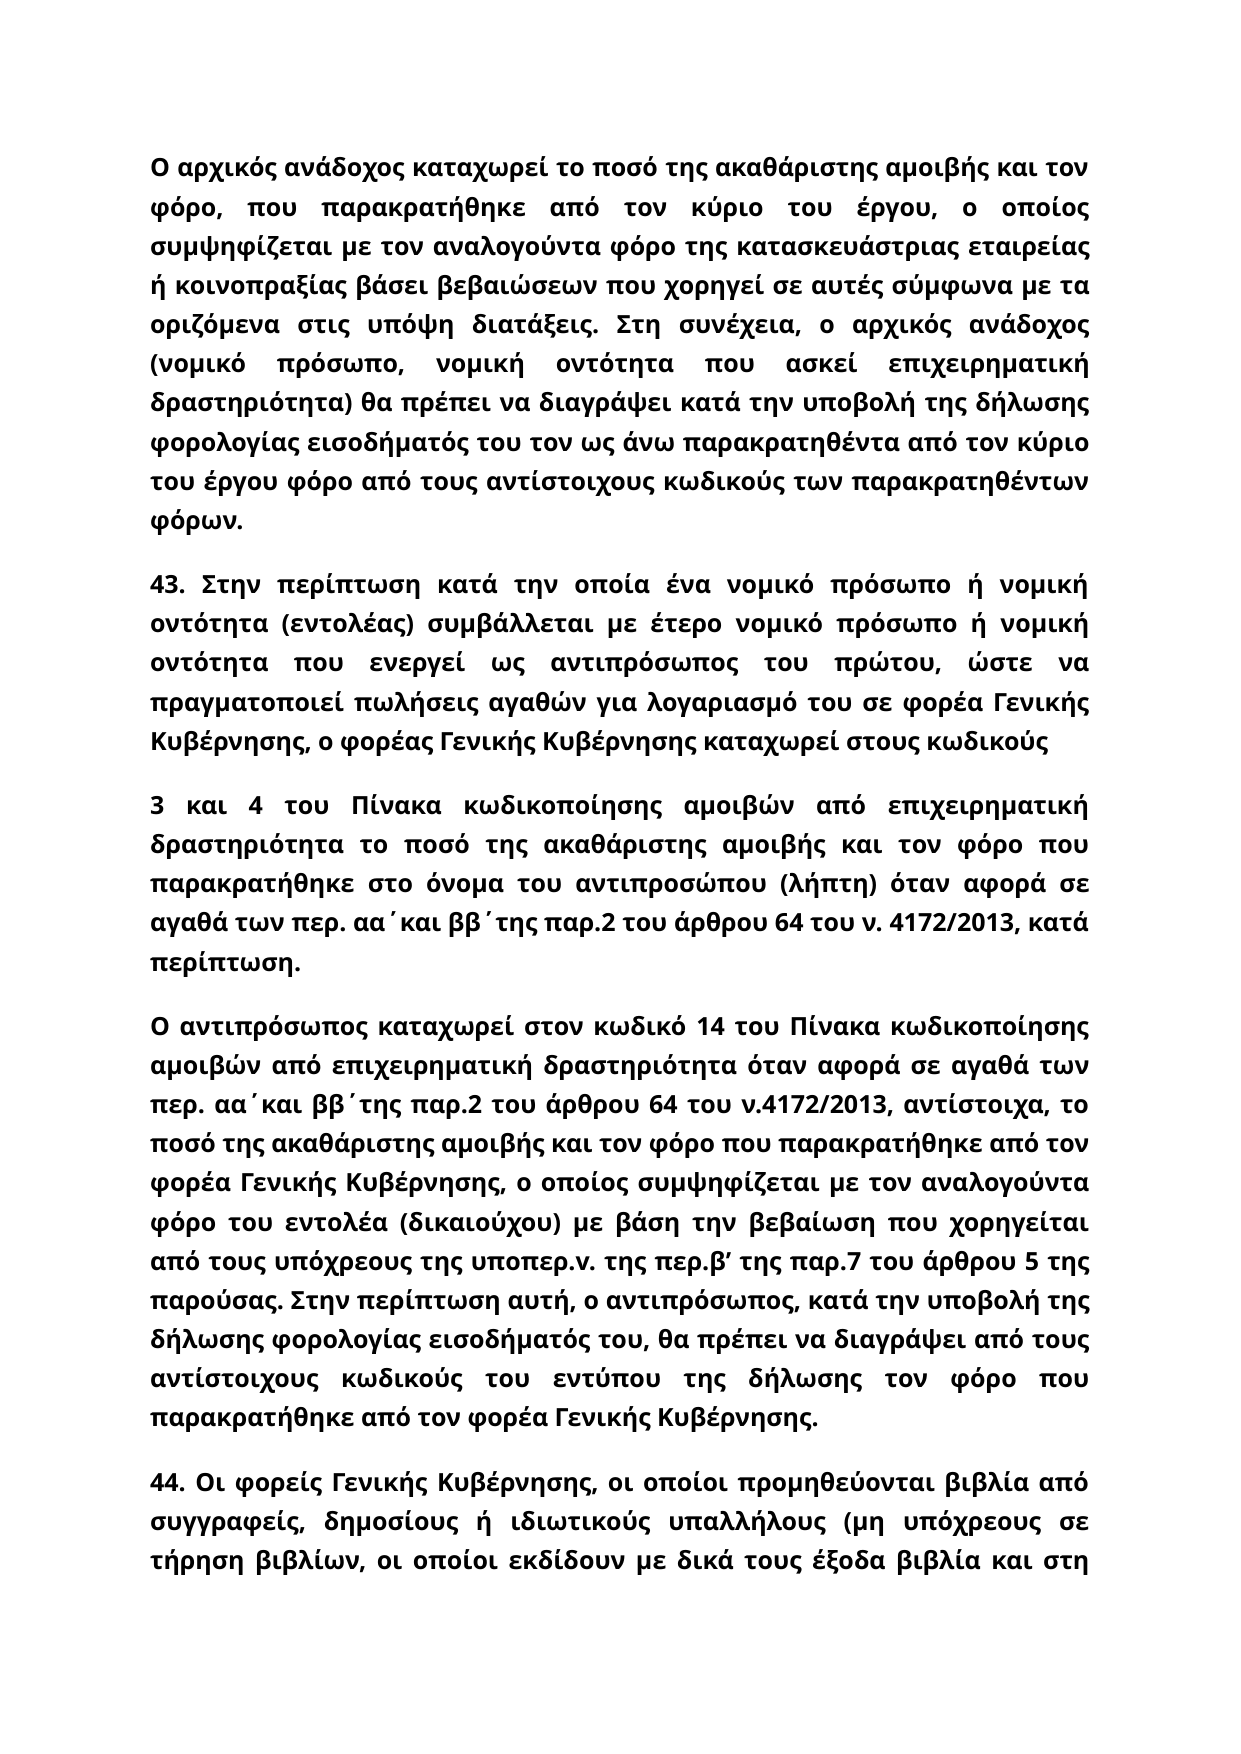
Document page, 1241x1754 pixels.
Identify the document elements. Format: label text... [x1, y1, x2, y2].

text Ο αρχικός ανάδοχος καταχωρεί το ποσό της ακαθάριστης αμοιβής και τον φόρο, που παρακρατήθηκε από τον κύριο του έργου, ο οποίος συμψηφίζεται με τον αναλογούντα φόρο της κατασκευάστριας εταιρείας ή κοινοπραξίας βάσει βεβαιώσεων που χορηγεί σε αυτές σύμφωνα με τα οριζόμενα στις υπόψη διατάξεις. Στη συνέχεια, ο αρχικός ανάδοχος (νομικό πρόσωπο, νομική οντότητα που ασκεί επιχειρηματική δραστηριότητα) θα πρέπει να διαγράψει κατά την υποβολή της δήλωσης φορολογίας εισοδήματός του τον ως άνω παρακρατηθέντα από τον κύριο του έργου φόρο από τους αντίστοιχους κωδικούς των παρακρατηθέντων φόρων. [150, 150, 1090, 537]
text 3 και 4 του Πίνακα κωδικοποίησης αμοιβών από επιχειρηματική δραστηριότητα το ποσό της ακαθάριστης αμοιβής και τον φόρο που παρακρατήθηκε στο όνομα του αντιπροσώπου (λήπτη) όταν αφορά σε αγαθά των περ. αα΄και ββ΄της παρ.2 του άρθρου 64 του ν. 4172/2013, κατά περίπτωση. [150, 787, 1090, 978]
text Ο αντιπρόσωπος καταχωρεί στον κωδικό 14 του Πίνακα κωδικοποίησης αμοιβών από επιχειρηματική δραστηριότητα όταν αφορά σε αγαθά των περ. αα΄και ββ΄της παρ.2 του άρθρου 64 του ν.4172/2013, αντίστοιχα, το ποσό της ακαθάριστης αμοιβής και τον φόρο που παρακρατήθηκε από τον φορέα Γενικής Κυβέρνησης, ο οποίος συμψηφίζεται με τον αναλογούντα φόρο του εντολέα (δικαιούχου) με βάση την βεβαίωση που χορηγείται από τους υπόχρεους της υποπερ.v. της περ.β’ της παρ.7 του άρθρου 5 της παρούσας. Στην περίπτωση αυτή, ο αντιπρόσωπος, κατά την υποβολή της δήλωσης φορολογίας εισοδήματός του, θα πρέπει να διαγράψει από τους αντίστοιχους κωδικούς του εντύπου της δήλωσης τον φόρο που παρακρατήθηκε από τον φορέα Γενικής Κυβέρνησης. [150, 1008, 1090, 1434]
text 44. Οι φορείς Γενικής Κυβέρνησης, οι οποίοι προμηθεύονται βιβλία από συγγραφείς, δημοσίους ή ιδιωτικούς υπαλλήλους (μη υπόχρεους σε τήρηση βιβλίων, οι οποίοι εκδίδουν με δικά τους έξοδα βιβλία και στη [150, 1464, 1090, 1577]
text 43. Στην περίπτωση κατά την οποία ένα νομικό πρόσωπο ή νομική οντότητα (εντολέας) συμβάλλεται με έτερο νομικό πρόσωπο ή νομική οντότητα που ενεργεί ως αντιπρόσωπος του πρώτου, ώστε να πραγματοποιεί πωλήσεις αγαθών για λογαριασμό του σε φορέα Γενικής Κυβέρνησης, ο φορέας Γενικής Κυβέρνησης καταχωρεί στους κωδικούς [150, 567, 1090, 757]
